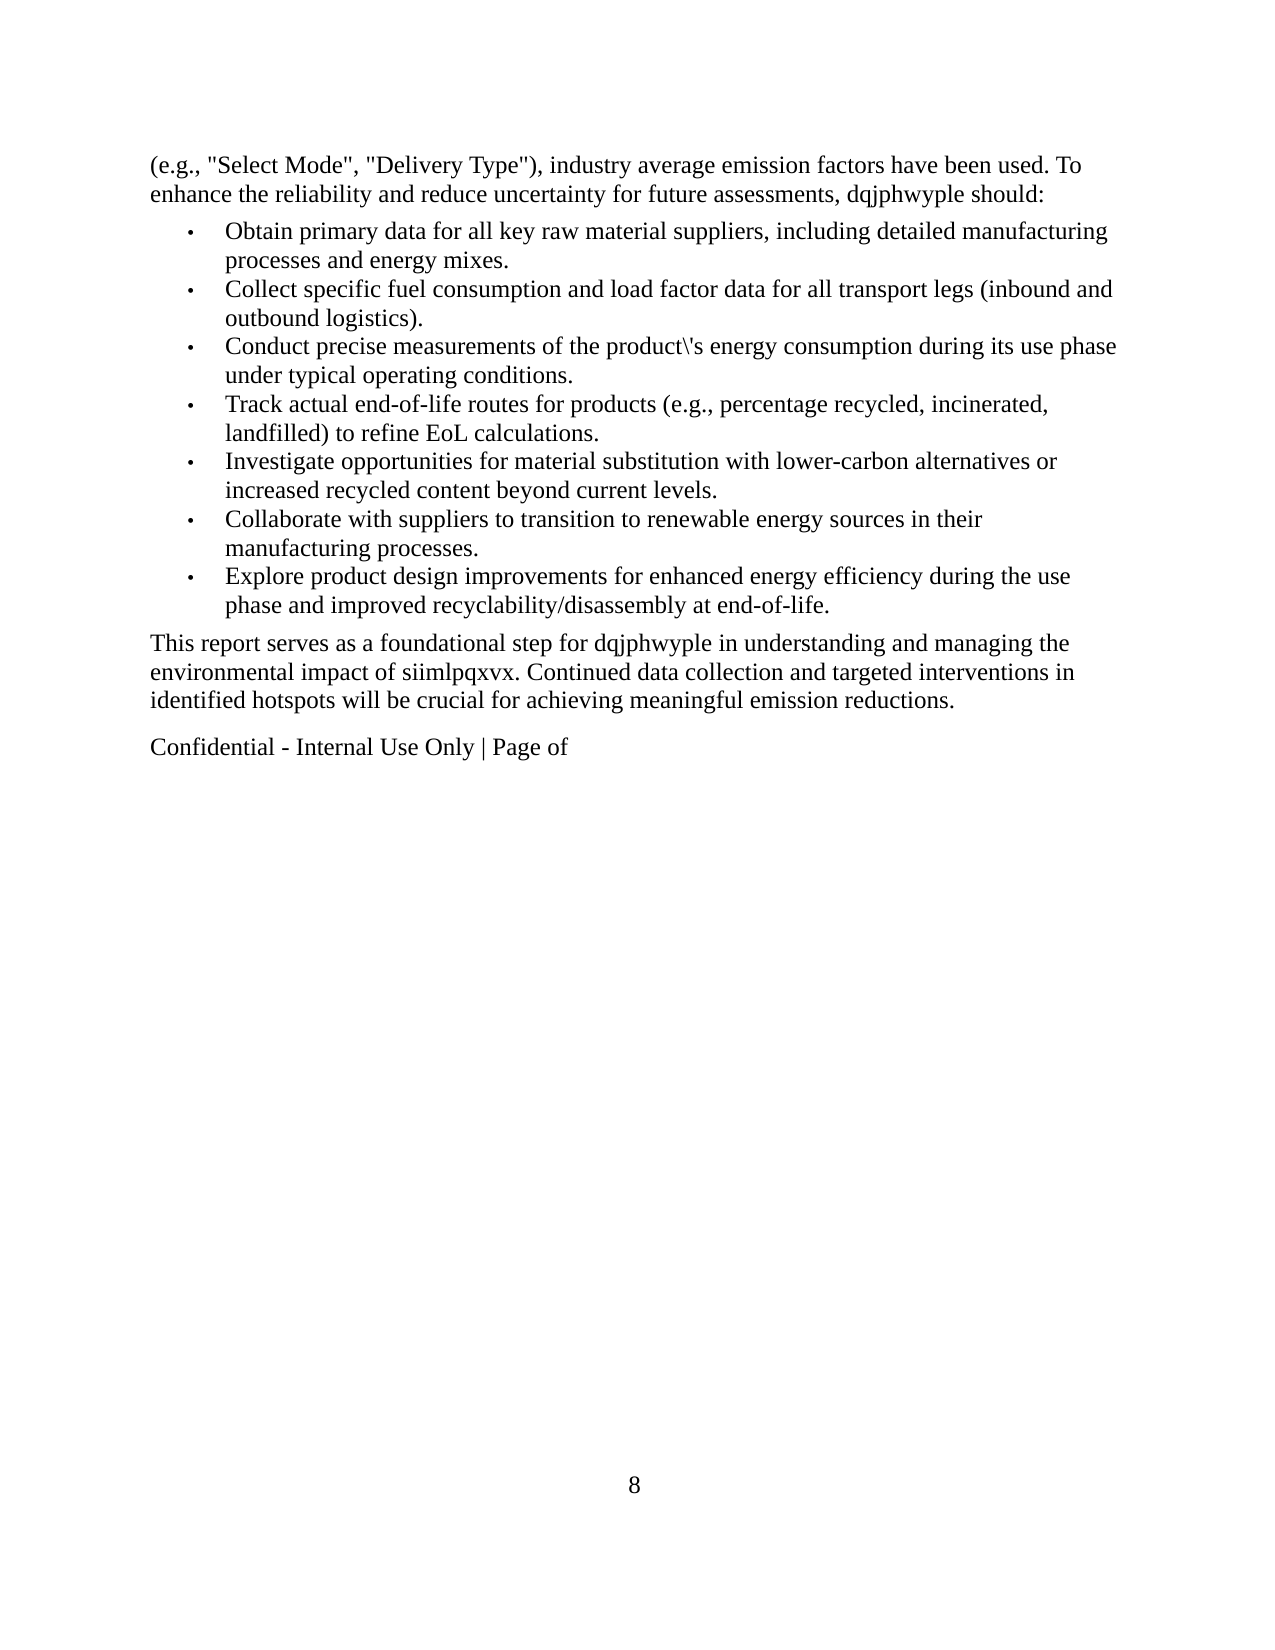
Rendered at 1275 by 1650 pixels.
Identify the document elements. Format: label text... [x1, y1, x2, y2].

list Obtain primary data for all key raw material suppliers, including detailed manufacturing processes and energy mixes. [187, 216, 1125, 274]
text Confidential - Internal Use Only | Page of [150, 732, 1125, 761]
list Collect specific fuel consumption and load factor data for all transport legs (inbound and outbound logistics). [187, 274, 1125, 331]
list Track actual end-of-life routes for products (e.g., percentage recycled, incinerated, landfilled) to refine EoL calculations. [187, 389, 1125, 446]
list Investigate opportunities for material substitution with lower-carbon alternatives or increased recycled content beyond current levels. [187, 446, 1125, 504]
text (e.g., "Select Mode", "Delivery Type"), industry average emission factors have been used. To enhance the reliability and reduce uncertainty for future assessments, dqjphwyple should: [150, 150, 1125, 207]
list Explore product design improvements for enhanced energy efficiency during the use phase and improved recyclability/disassembly at end-of-life. [187, 561, 1125, 619]
list Conduct precise measurements of the product\'s energy consumption during its use phase under typical operating conditions. [187, 331, 1125, 389]
list Collaborate with suppliers to transition to renewable energy sources in their manufacturing processes. [187, 504, 1125, 561]
text This report serves as a foundational step for dqjphwyple in understanding and managing the environmental impact of siimlpqxvx. Continued data collection and targeted interventions in identified hotspots will be crucial for achieving meaningful emission reductions. [150, 628, 1125, 714]
